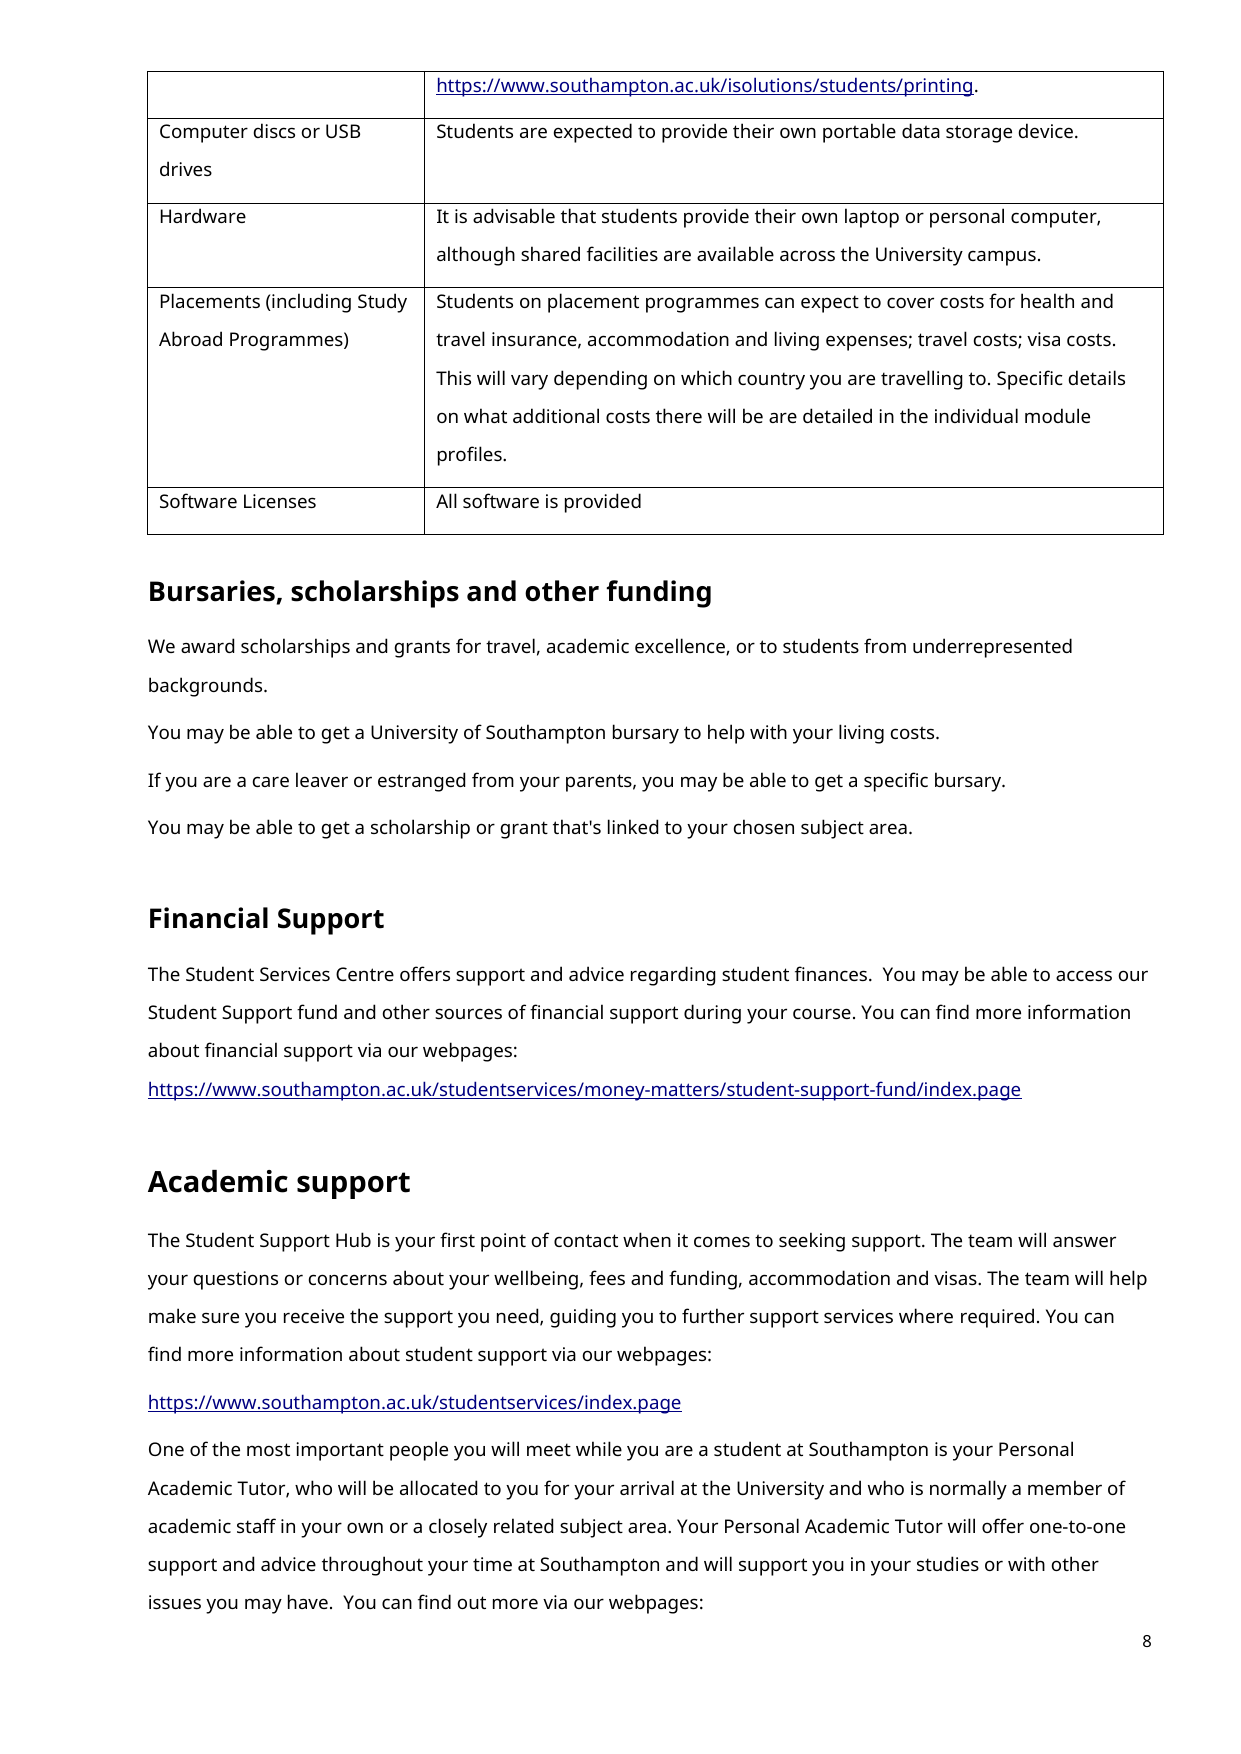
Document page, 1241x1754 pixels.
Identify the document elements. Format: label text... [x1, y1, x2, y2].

table_cell https://www.southampton.ac.uk/isolutions/students/printing. [425, 72, 1163, 117]
table_cell Placements (including Study Abroad Programmes) [148, 288, 424, 487]
table_cell Students are expected to provide their own portable data storage device. [425, 119, 1163, 202]
text If you are a care leaver or estranged from your parents, you may be able to get a specific bursary. [148, 767, 1152, 793]
subtitle Bursaries, scholarships and other funding [148, 572, 1152, 609]
table_cell All software is provided [425, 488, 1163, 533]
table_cell Students on placement programmes can expect to cover costs for health and travel insurance, accommodation and living expenses; travel costs; visa costs. This will vary depending on which country you are travelling to. Specific details on what additional costs there will be are detailed in the individual module profiles. [425, 288, 1163, 487]
text The Student Services Centre offers support and advice regarding student finances. You may be able to access our Student Support fund and other sources of financial support during your course. You can find more information about financial support via our webpages: https://www.southampton.ac.uk/studentservices/money-matters/student-support-fund/index.page [148, 961, 1152, 1102]
table_cell [148, 72, 424, 117]
text The Student Support Hub is your first point of contact when it comes to seeking support. The team will answer your questions or concerns about your wellbeing, fees and funding, accommodation and visas. The team will help make sure you receive the support you need, guiding you to further support services where required. You can find more information about student support via our webpages: [148, 1227, 1152, 1367]
subtitle Academic support [148, 1161, 1152, 1201]
table_cell It is advisable that students provide their own laptop or personal computer, although shared facilities are available across the University campus. [425, 204, 1163, 287]
text We award scholarships and grants for travel, academic excellence, or to students from underrepresented backgrounds. [148, 634, 1152, 697]
text You may be able to get a scholarship or grant that's linked to your chosen subject area. [148, 815, 1152, 840]
table_cell Software Licenses [148, 488, 424, 533]
text https://www.southampton.ac.uk/studentservices/index.page [148, 1389, 1152, 1415]
table_cell Hardware [148, 204, 424, 287]
subtitle Financial Support [148, 900, 1152, 937]
text You may be able to get a University of Southampton bursary to help with your living costs. [148, 719, 1152, 745]
text One of the most important people you will meet while you are a student at Southampton is your Personal Academic Tutor, who will be allocated to you for your arrival at the University and who is normally a member of academic staff in your own or a closely related subject area. Your Personal Academic Tutor will offer one-to-one support and advice throughout your time at Southampton and will support you in your studies or with other issues you may have. You can find out more via our webpages: [148, 1437, 1152, 1615]
table_cell Computer discs or USB drives [148, 119, 424, 202]
